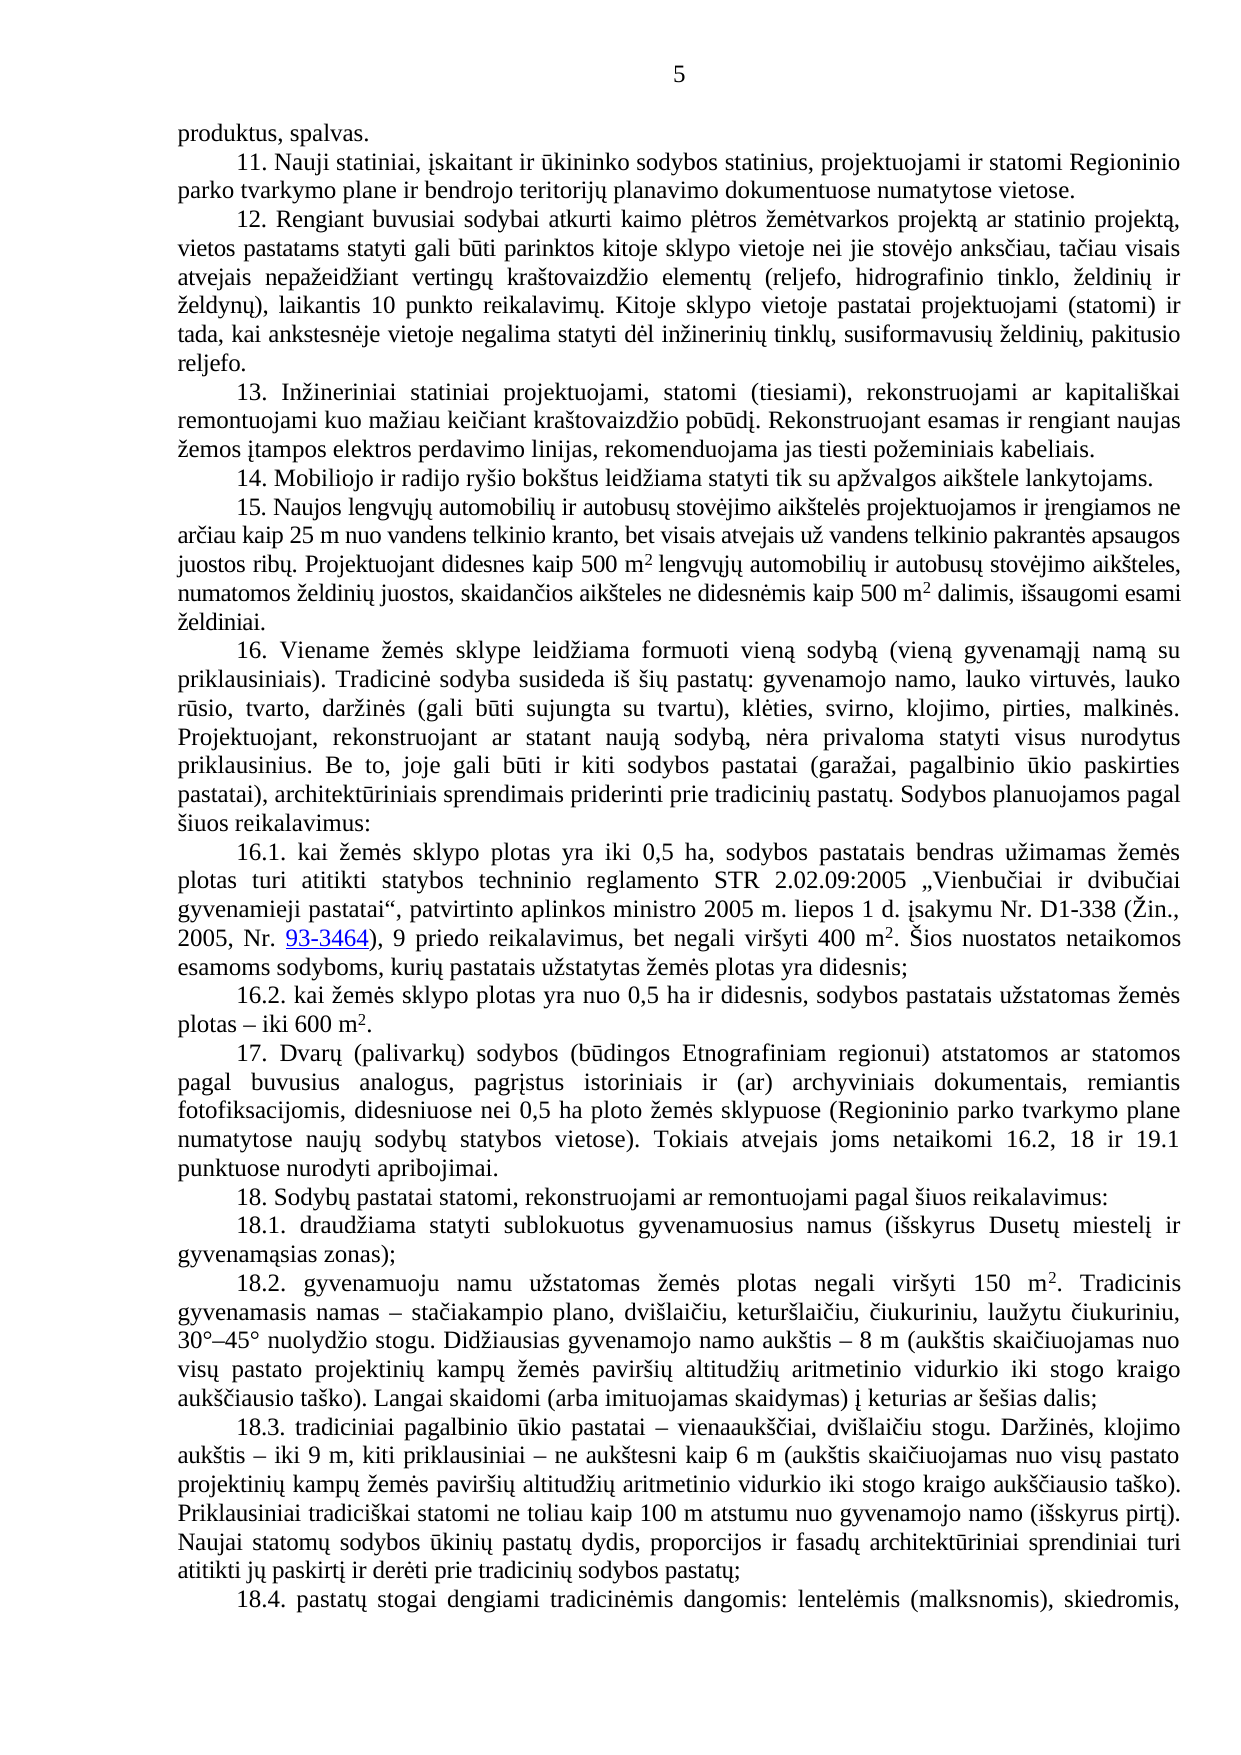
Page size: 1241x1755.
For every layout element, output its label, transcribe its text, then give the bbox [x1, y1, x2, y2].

text produktus, spalvas. [177, 118, 1181, 147]
text 18.4. pastatų stogai dengiami tradicinėmis dangomis: lentelėmis (malksnomis), skiedromis, [177, 1584, 1181, 1613]
text 18.2. gyvenamuoju namu užstatomas žemės plotas negali viršyti 150 m2. Tradicinis gyvenamasis namas – stačiakampio plano, dvišlaičiu, keturšlaičiu, čiukuriniu, laužytu čiukuriniu, 30°–45° nuolydžio stogu. Didžiausias gyvenamojo namo aukštis – 8 m (aukštis skaičiuojamas nuo visų pastato projektinių kampų žemės paviršių altitudžių aritmetinio vidurkio iki stogo kraigo aukščiausio taško). Langai skaidomi (arba imituojamas skaidymas) į keturias ar šešias dalis; [177, 1268, 1181, 1412]
text 16.2. kai žemės sklypo plotas yra nuo 0,5 ha ir didesnis, sodybos pastatais užstatomas žemės plotas – iki 600 m2. [177, 981, 1181, 1038]
text 14. Mobiliojo ir radijo ryšio bokštus leidžiama statyti tik su apžvalgos aikštele lankytojams. [177, 463, 1181, 492]
text 11. Nauji statiniai, įskaitant ir ūkininko sodybos statinius, projektuojami ir statomi Regioninio parko tvarkymo plane ir bendrojo teritorijų planavimo dokumentuose numatytose vietose. [177, 147, 1181, 204]
text 13. Inžineriniai statiniai projektuojami, statomi (tiesiami), rekonstruojami ar kapitališkai remontuojami kuo mažiau keičiant kraštovaizdžio pobūdį. Rekonstruojant esamas ir rengiant naujas žemos įtampos elektros perdavimo linijas, rekomenduojama jas tiesti požeminiais kabeliais. [177, 377, 1181, 463]
text 18. Sodybų pastatai statomi, rekonstruojami ar remontuojami pagal šiuos reikalavimus: [177, 1182, 1181, 1211]
text 16.1. kai žemės sklypo plotas yra iki 0,5 ha, sodybos pastatais bendras užimamas žemės plotas turi atitikti statybos techninio reglamento STR 2.02.09:2005 „Vienbučiai ir dvibučiai gyvenamieji pastatai“, patvirtinto aplinkos ministro 2005 m. liepos 1 d. įsakymu Nr. D1-338 (Žin., 2005, Nr. 93-3464), 9 priedo reikalavimus, bet negali viršyti 400 m2. Šios nuostatos netaikomos esamoms sodyboms, kurių pastatais užstatytas žemės plotas yra didesnis; [177, 837, 1181, 981]
text 18.1. draudžiama statyti sublokuotus gyvenamuosius namus (išskyrus Dusetų miestelį ir gyvenamąsias zonas); [177, 1211, 1181, 1268]
text 18.3. tradiciniai pagalbinio ūkio pastatai – vienaaukščiai, dvišlaičiu stogu. Daržinės, klojimo aukštis – iki 9 m, kiti priklausiniai – ne aukštesni kaip 6 m (aukštis skaičiuojamas nuo visų pastato projektinių kampų žemės paviršių altitudžių aritmetinio vidurkio iki stogo kraigo aukščiausio taško). Priklausiniai tradiciškai statomi ne toliau kaip 100 m atstumu nuo gyvenamojo namo (išskyrus pirtį). Naujai statomų sodybos ūkinių pastatų dydis, proporcijos ir fasadų architektūriniai sprendiniai turi atitikti jų paskirtį ir derėti prie tradicinių sodybos pastatų; [177, 1412, 1181, 1584]
text 15. Naujos lengvųjų automobilių ir autobusų stovėjimo aikštelės projektuojamos ir įrengiamos ne arčiau kaip 25 m nuo vandens telkinio kranto, bet visais atvejais už vandens telkinio pakrantės apsaugos juostos ribų. Projektuojant didesnes kaip 500 m2 lengvųjų automobilių ir autobusų stovėjimo aikšteles, numatomos želdinių juostos, skaidančios aikšteles ne didesnėmis kaip 500 m2 dalimis, išsaugomi esami želdiniai. [177, 492, 1181, 636]
text 16. Viename žemės sklype leidžiama formuoti vieną sodybą (vieną gyvenamąjį namą su priklausiniais). Tradicinė sodyba susideda iš šių pastatų: gyvenamojo namo, lauko virtuvės, lauko rūsio, tvarto, daržinės (gali būti sujungta su tvartu), klėties, svirno, klojimo, pirties, malkinės. Projektuojant, rekonstruojant ar statant naują sodybą, nėra privaloma statyti visus nurodytus priklausinius. Be to, joje gali būti ir kiti sodybos pastatai (garažai, pagalbinio ūkio paskirties pastatai), architektūriniais sprendimais priderinti prie tradicinių pastatų. Sodybos planuojamos pagal šiuos reikalavimus: [177, 636, 1181, 837]
text 17. Dvarų (palivarkų) sodybos (būdingos Etnografiniam regionui) atstatomos ar statomos pagal buvusius analogus, pagrįstus istoriniais ir (ar) archyviniais dokumentais, remiantis fotofiksacijomis, didesniuose nei 0,5 ha ploto žemės sklypuose (Regioninio parko tvarkymo plane numatytose naujų sodybų statybos vietose). Tokiais atvejais joms netaikomi 16.2, 18 ir 19.1 punktuose nurodyti apribojimai. [177, 1038, 1181, 1182]
text 12. Rengiant buvusiai sodybai atkurti kaimo plėtros žemėtvarkos projektą ar statinio projektą, vietos pastatams statyti gali būti parinktos kitoje sklypo vietoje nei jie stovėjo anksčiau, tačiau visais atvejais nepažeidžiant vertingų kraštovaizdžio elementų (reljefo, hidrografinio tinklo, želdinių ir želdynų), laikantis 10 punkto reikalavimų. Kitoje sklypo vietoje pastatai projektuojami (statomi) ir tada, kai ankstesnėje vietoje negalima statyti dėl inžinerinių tinklų, susiformavusių želdinių, pakitusio reljefo. [177, 204, 1181, 377]
